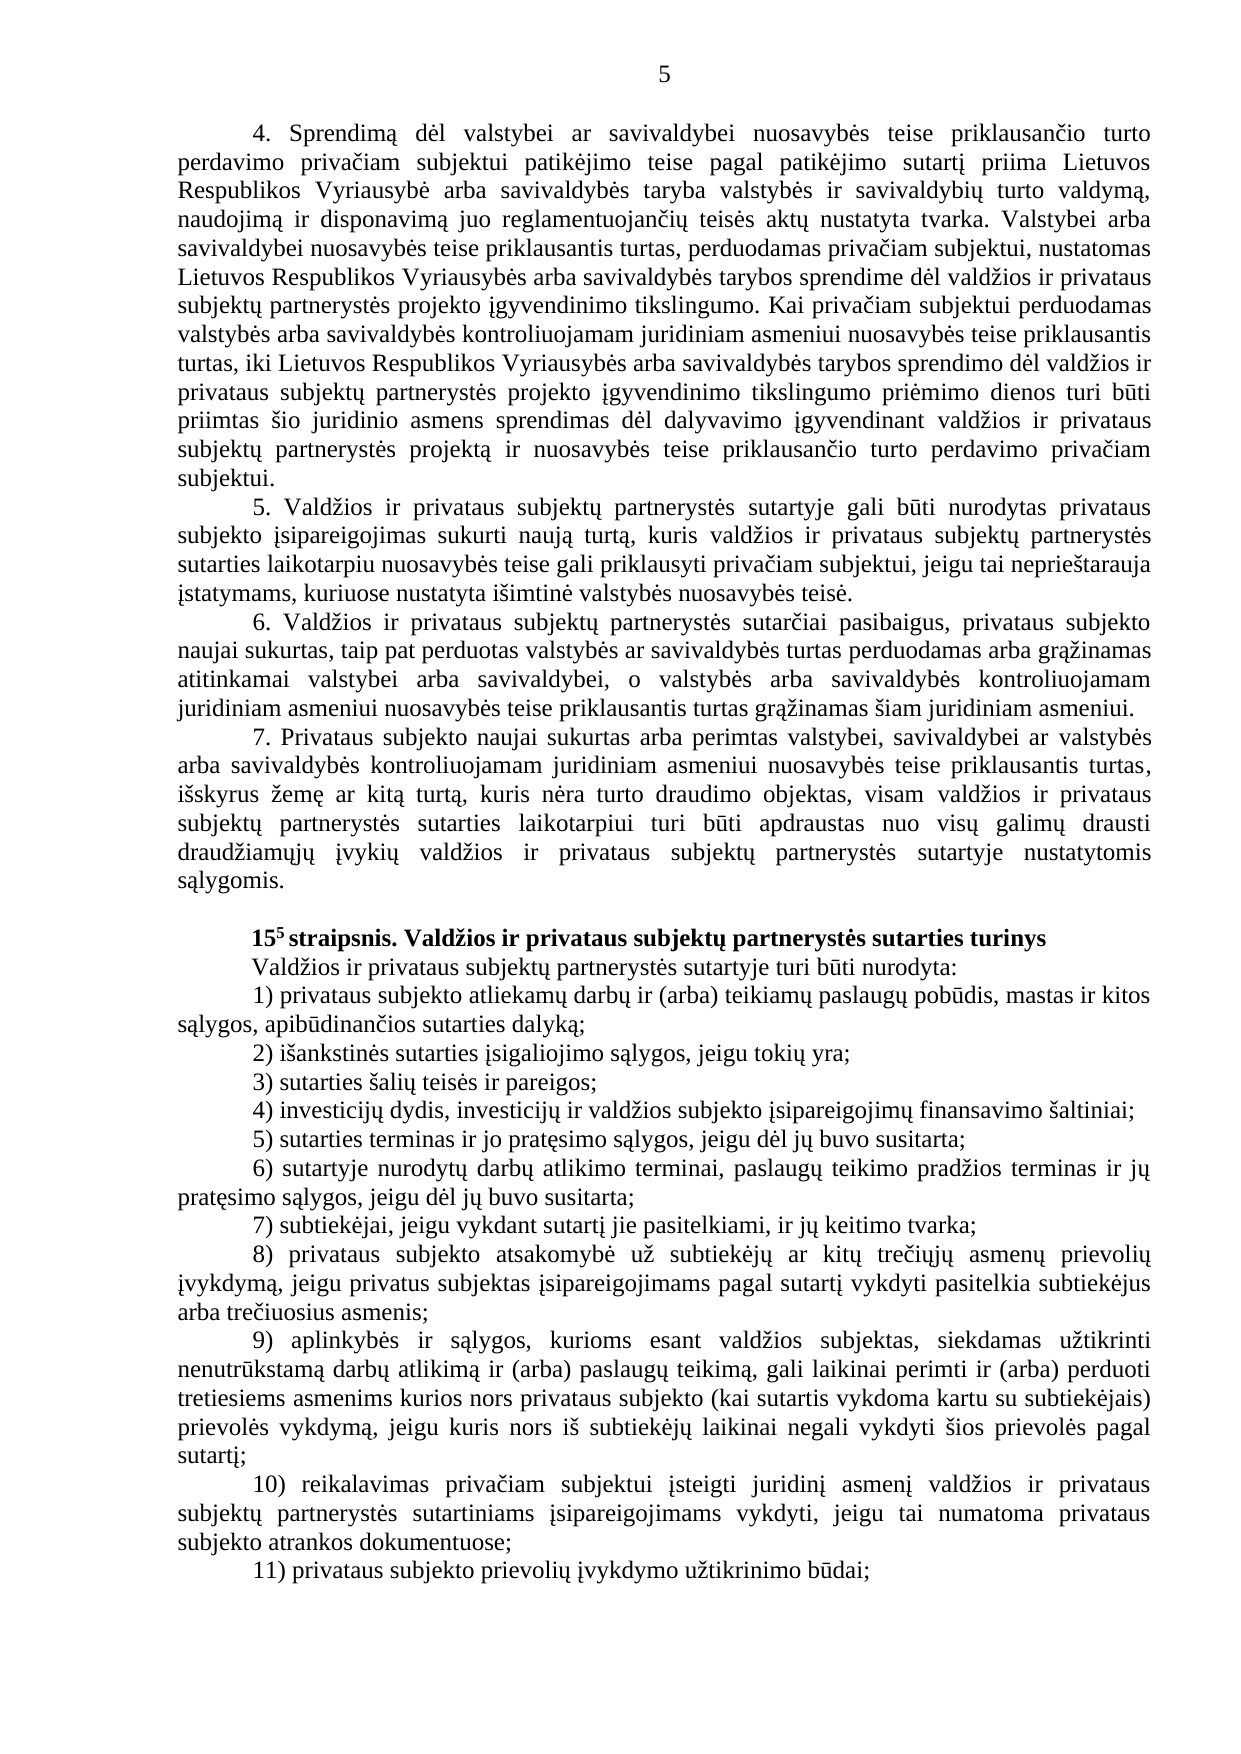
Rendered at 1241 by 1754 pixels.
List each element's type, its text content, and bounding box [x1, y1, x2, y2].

text 4) investicijų dydis, investicijų ir valdžios subjekto įsipareigojimų finansavimo šaltiniai; [177, 1096, 1152, 1124]
text 6) sutartyje nurodytų darbų atlikimo terminai, paslaugų teikimo pradžios terminas ir jų pratęsimo sąlygos, jeigu dėl jų buvo susitarta; [177, 1153, 1152, 1211]
text 6. Valdžios ir privataus subjektų partnerystės sutarčiai pasibaigus, privataus subjekto naujai sukurtas, taip pat perduotas valstybės ar savivaldybės turtas perduodamas arba grąžinamas atitinkamai valstybei arba savivaldybei, o valstybės arba savivaldybės kontroliuojamam juridiniam asmeniui nuosavybės teise priklausantis turtas grąžinamas šiam juridiniam asmeniui. [177, 607, 1152, 722]
text 5) sutarties terminas ir jo pratęsimo sąlygos, jeigu dėl jų buvo susitarta; [177, 1124, 1152, 1153]
text 5. Valdžios ir privataus subjektų partnerystės sutartyje gali būti nurodytas privataus subjekto įsipareigojimas sukurti naują turtą, kuris valdžios ir privataus subjektų partnerystės sutarties laikotarpiu nuosavybės teise gali priklausyti privačiam subjektui, jeigu tai neprieštarauja įstatymams, kuriuose nustatyta išimtinė valstybės nuosavybės teisė. [177, 492, 1152, 607]
text 155 straipsnis. Valdžios ir privataus subjektų partnerystės sutarties turinys [177, 923, 1152, 952]
text 11) privataus subjekto prievolių įvykdymo užtikrinimo būdai; [177, 1556, 1152, 1584]
text 8) privataus subjekto atsakomybė už subtiekėjų ar kitų trečiųjų asmenų prievolių įvykdymą, jeigu privatus subjektas įsipareigojimams pagal sutartį vykdyti pasitelkia subtiekėjus arba trečiuosius asmenis; [177, 1239, 1152, 1326]
text 9) aplinkybės ir sąlygos, kurioms esant valdžios subjektas, siekdamas užtikrinti nenutrūkstamą darbų atlikimą ir (arba) paslaugų teikimą, gali laikinai perimti ir (arba) perduoti tretiesiems asmenims kurios nors privataus subjekto (kai sutartis vykdoma kartu su subtiekėjais) prievolės vykdymą, jeigu kuris nors iš subtiekėjų laikinai negali vykdyti šios prievolės pagal sutartį; [177, 1326, 1152, 1469]
text 2) išankstinės sutarties įsigaliojimo sąlygos, jeigu tokių yra; [177, 1038, 1152, 1067]
text 7. Privataus subjekto naujai sukurtas arba perimtas valstybei, savivaldybei ar valstybės arba savivaldybės kontroliuojamam juridiniam asmeniui nuosavybės teise priklausantis turtas, išskyrus žemę ar kitą turtą, kuris nėra turto draudimo objektas, visam valdžios ir privataus subjektų partnerystės sutarties laikotarpiui turi būti apdraustas nuo visų galimų drausti draudžiamųjų įvykių valdžios ir privataus subjektų partnerystės sutartyje nustatytomis sąlygomis. [177, 722, 1152, 894]
text 7) subtiekėjai, jeigu vykdant sutartį jie pasitelkiami, ir jų keitimo tvarka; [177, 1211, 1152, 1239]
text 4. Sprendimą dėl valstybei ar savivaldybei nuosavybės teise priklausančio turto perdavimo privačiam subjektui patikėjimo teise pagal patikėjimo sutartį priima Lietuvos Respublikos Vyriausybė arba savivaldybės taryba valstybės ir savivaldybių turto valdymą, naudojimą ir disponavimą juo reglamentuojančių teisės aktų nustatyta tvarka. Valstybei arba savivaldybei nuosavybės teise priklausantis turtas, perduodamas privačiam subjektui, nustatomas Lietuvos Respublikos Vyriausybės arba savivaldybės tarybos sprendime dėl valdžios ir privataus subjektų partnerystės projekto įgyvendinimo tikslingumo. Kai privačiam subjektui perduodamas valstybės arba savivaldybės kontroliuojamam juridiniam asmeniui nuosavybės teise priklausantis turtas, iki Lietuvos Respublikos Vyriausybės arba savivaldybės tarybos sprendimo dėl valdžios ir privataus subjektų partnerystės projekto įgyvendinimo tikslingumo priėmimo dienos turi būti priimtas šio juridinio asmens sprendimas dėl dalyvavimo įgyvendinant valdžios ir privataus subjektų partnerystės projektą ir nuosavybės teise priklausančio turto perdavimo privačiam subjektui. [177, 118, 1152, 492]
text 10) reikalavimas privačiam subjektui įsteigti juridinį asmenį valdžios ir privataus subjektų partnerystės sutartiniams įsipareigojimams vykdyti, jeigu tai numatoma privataus subjekto atrankos dokumentuose; [177, 1469, 1152, 1556]
text 3) sutarties šalių teisės ir pareigos; [177, 1067, 1152, 1096]
text 1) privataus subjekto atliekamų darbų ir (arba) teikiamų paslaugų pobūdis, mastas ir kitos sąlygos, apibūdinančios sutarties dalyką; [177, 981, 1152, 1038]
text Valdžios ir privataus subjektų partnerystės sutartyje turi būti nurodyta: [177, 952, 1152, 981]
